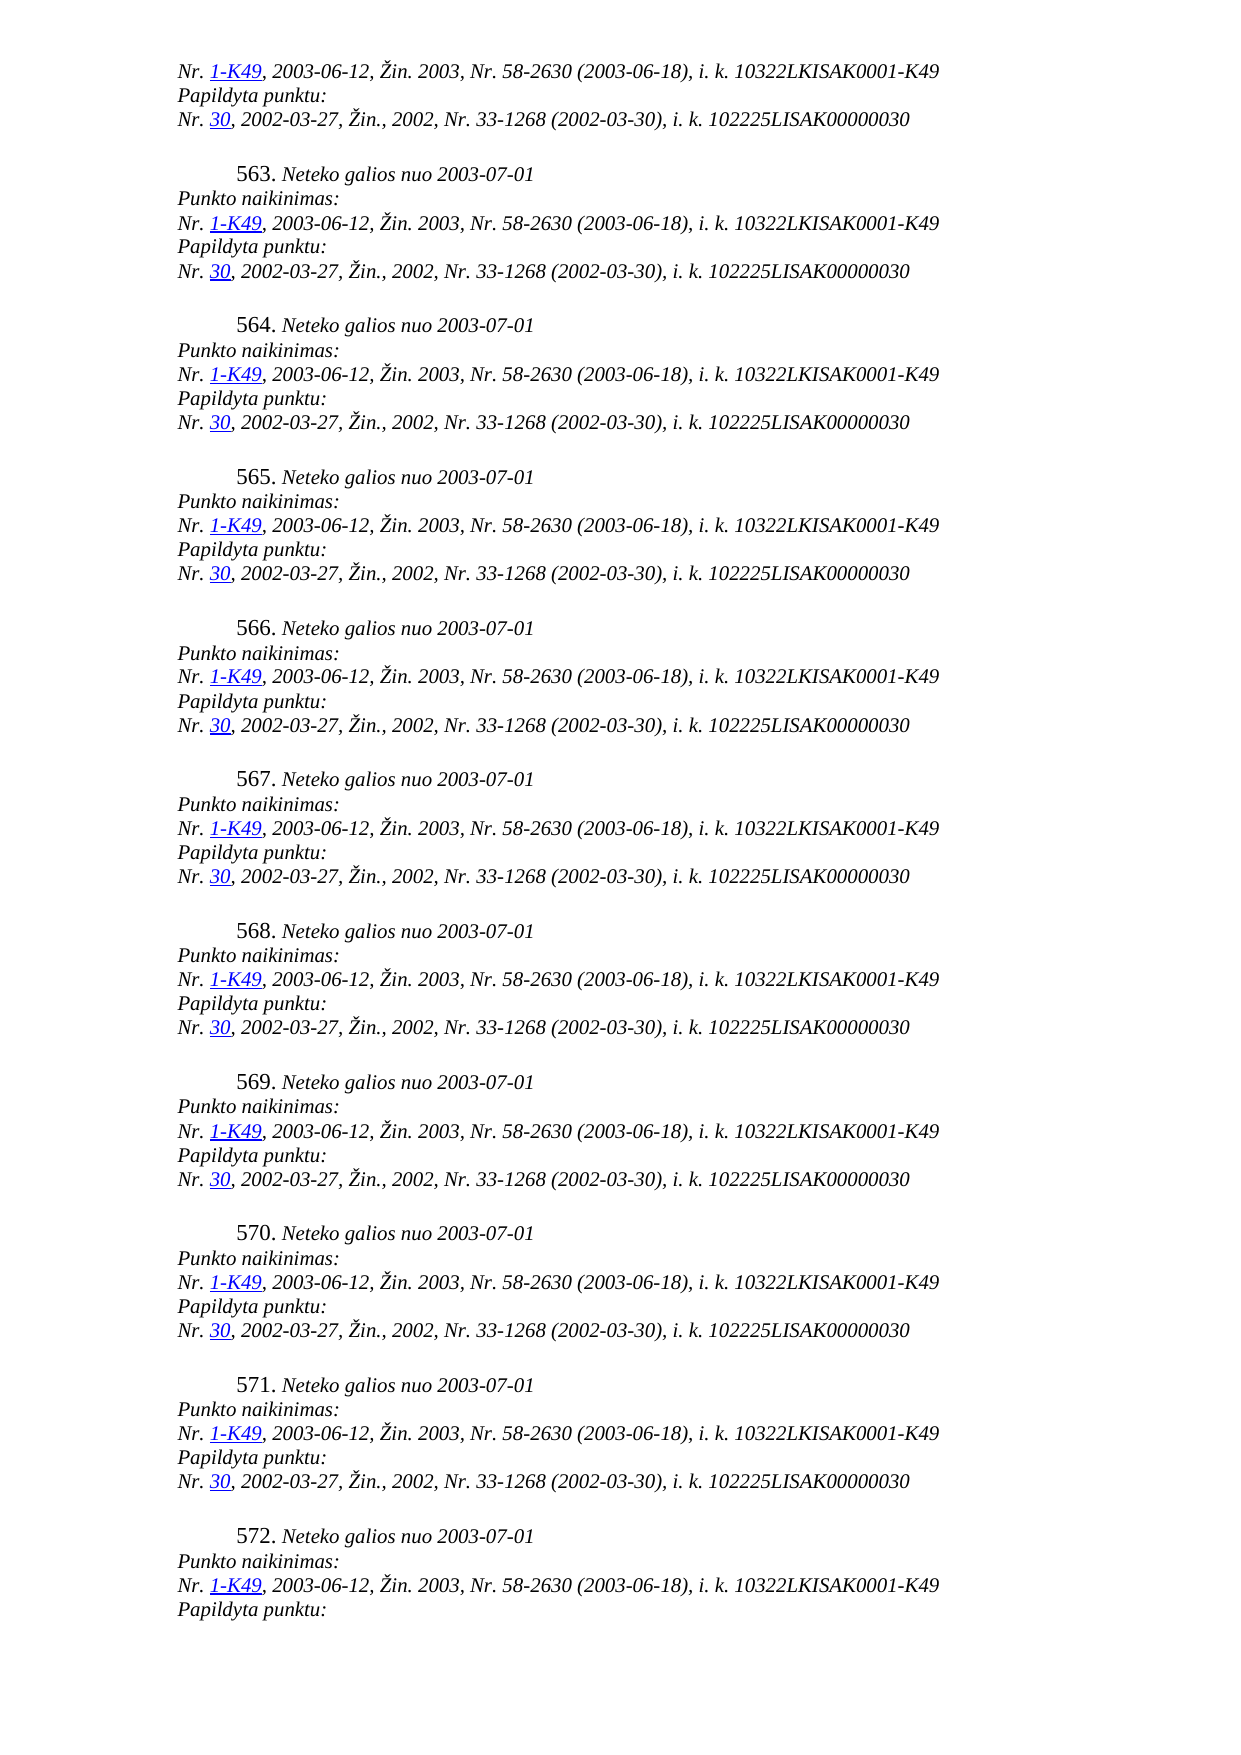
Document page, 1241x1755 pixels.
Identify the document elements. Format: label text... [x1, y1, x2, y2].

text Nr. 30, 2002-03-27, Žin., 2002, Nr. 33-1268 (2002-03-30), i. k. 102225LISAK00000030 [177, 1318, 1181, 1342]
text Nr. 30, 2002-03-27, Žin., 2002, Nr. 33-1268 (2002-03-30), i. k. 102225LISAK00000030 [177, 1469, 1181, 1493]
text 571. Neteko galios nuo 2003-07-01 [177, 1371, 1181, 1397]
text Punkto naikinimas: [177, 338, 1181, 362]
text Nr. 1-K49, 2003-06-12, Žin. 2003, Nr. 58-2630 (2003-06-18), i. k. 10322LKISAK0001-K49 [177, 1421, 1181, 1445]
text Nr. 30, 2002-03-27, Žin., 2002, Nr. 33-1268 (2002-03-30), i. k. 102225LISAK00000030 [177, 561, 1181, 585]
text Nr. 30, 2002-03-27, Žin., 2002, Nr. 33-1268 (2002-03-30), i. k. 102225LISAK00000030 [177, 410, 1181, 434]
text Punkto naikinimas: [177, 792, 1181, 816]
text Punkto naikinimas: [177, 1397, 1181, 1421]
text Nr. 30, 2002-03-27, Žin., 2002, Nr. 33-1268 (2002-03-30), i. k. 102225LISAK00000030 [177, 1167, 1181, 1191]
text Nr. 1-K49, 2003-06-12, Žin. 2003, Nr. 58-2630 (2003-06-18), i. k. 10322LKISAK0001-K49 [177, 362, 1181, 386]
text Papildyta punktu: [177, 537, 1181, 561]
text Nr. 1-K49, 2003-06-12, Žin. 2003, Nr. 58-2630 (2003-06-18), i. k. 10322LKISAK0001-K49 [177, 59, 1181, 83]
text Papildyta punktu: [177, 386, 1181, 410]
text Nr. 1-K49, 2003-06-12, Žin. 2003, Nr. 58-2630 (2003-06-18), i. k. 10322LKISAK0001-K49 [177, 210, 1181, 234]
text Papildyta punktu: [177, 1445, 1181, 1469]
text Papildyta punktu: [177, 1294, 1181, 1318]
text Papildyta punktu: [177, 688, 1181, 713]
text 569. Neteko galios nuo 2003-07-01 [177, 1068, 1181, 1094]
text 570. Neteko galios nuo 2003-07-01 [177, 1219, 1181, 1246]
text Punkto naikinimas: [177, 186, 1181, 210]
text Nr. 1-K49, 2003-06-12, Žin. 2003, Nr. 58-2630 (2003-06-18), i. k. 10322LKISAK0001-K49 [177, 816, 1181, 840]
text Punkto naikinimas: [177, 1246, 1181, 1270]
text Papildyta punktu: [177, 840, 1181, 864]
text Punkto naikinimas: [177, 1548, 1181, 1573]
text 565. Neteko galios nuo 2003-07-01 [177, 463, 1181, 489]
text 564. Neteko galios nuo 2003-07-01 [177, 311, 1181, 338]
text Papildyta punktu: [177, 1597, 1181, 1621]
text 567. Neteko galios nuo 2003-07-01 [177, 765, 1181, 792]
text Nr. 1-K49, 2003-06-12, Žin. 2003, Nr. 58-2630 (2003-06-18), i. k. 10322LKISAK0001-K49 [177, 664, 1181, 688]
text Nr. 30, 2002-03-27, Žin., 2002, Nr. 33-1268 (2002-03-30), i. k. 102225LISAK00000030 [177, 258, 1181, 283]
text 566. Neteko galios nuo 2003-07-01 [177, 614, 1181, 640]
text Nr. 1-K49, 2003-06-12, Žin. 2003, Nr. 58-2630 (2003-06-18), i. k. 10322LKISAK0001-K49 [177, 1573, 1181, 1597]
text 572. Neteko galios nuo 2003-07-01 [177, 1522, 1181, 1548]
text Nr. 1-K49, 2003-06-12, Žin. 2003, Nr. 58-2630 (2003-06-18), i. k. 10322LKISAK0001-K49 [177, 1270, 1181, 1294]
text 568. Neteko galios nuo 2003-07-01 [177, 917, 1181, 943]
text Nr. 1-K49, 2003-06-12, Žin. 2003, Nr. 58-2630 (2003-06-18), i. k. 10322LKISAK0001-K49 [177, 967, 1181, 991]
text Papildyta punktu: [177, 234, 1181, 258]
text Punkto naikinimas: [177, 640, 1181, 664]
text Punkto naikinimas: [177, 943, 1181, 967]
text Punkto naikinimas: [177, 489, 1181, 513]
text Papildyta punktu: [177, 83, 1181, 107]
text Nr. 30, 2002-03-27, Žin., 2002, Nr. 33-1268 (2002-03-30), i. k. 102225LISAK00000030 [177, 107, 1181, 131]
text Nr. 1-K49, 2003-06-12, Žin. 2003, Nr. 58-2630 (2003-06-18), i. k. 10322LKISAK0001-K49 [177, 513, 1181, 537]
text Nr. 30, 2002-03-27, Žin., 2002, Nr. 33-1268 (2002-03-30), i. k. 102225LISAK00000030 [177, 1015, 1181, 1039]
text Nr. 30, 2002-03-27, Žin., 2002, Nr. 33-1268 (2002-03-30), i. k. 102225LISAK00000030 [177, 713, 1181, 737]
text Nr. 30, 2002-03-27, Žin., 2002, Nr. 33-1268 (2002-03-30), i. k. 102225LISAK00000030 [177, 864, 1181, 888]
text Papildyta punktu: [177, 1143, 1181, 1167]
text Papildyta punktu: [177, 991, 1181, 1015]
text Punkto naikinimas: [177, 1094, 1181, 1118]
text Nr. 1-K49, 2003-06-12, Žin. 2003, Nr. 58-2630 (2003-06-18), i. k. 10322LKISAK0001-K49 [177, 1118, 1181, 1143]
text 563. Neteko galios nuo 2003-07-01 [177, 160, 1181, 186]
